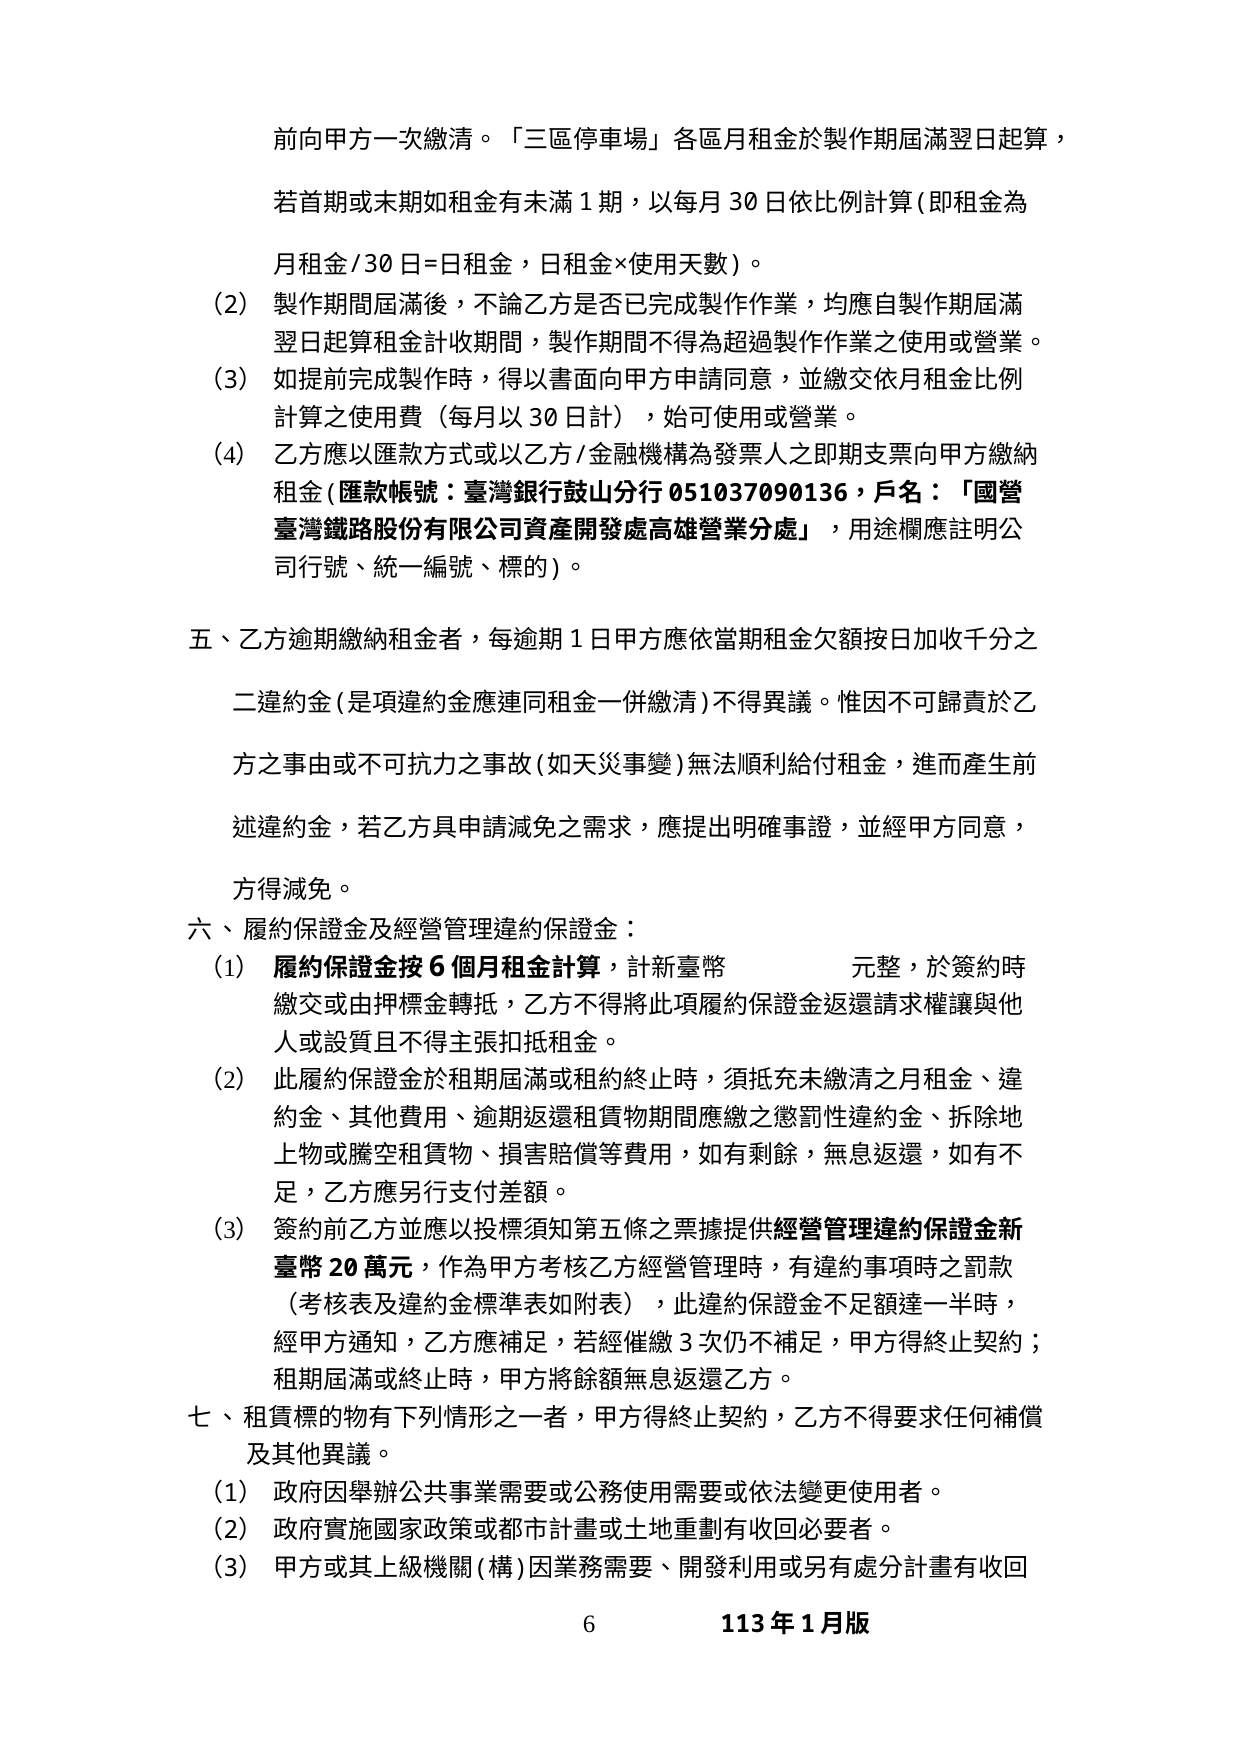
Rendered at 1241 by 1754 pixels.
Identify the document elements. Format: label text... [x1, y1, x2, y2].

list 簽約前乙方並應以投標須知第五條之票據提供經營管理違約保證金新臺幣20萬元，作為甲方考核乙方經營管理時，有違約事項時之罰款（考核表及違約金標準表如附表），此違約保證金不足額達一半時，經甲方通知，乙方應補足，若經催繳3次仍不補足，甲方得終止契約；租期屆滿或終止時，甲方將餘額無息返還乙方。 [198, 1209, 1047, 1396]
list 製作期間屆滿後，不論乙方是否已完成製作作業，均應自製作期屆滿翌日起算租金計收期間，製作期間不得為超過製作作業之使用或營業。 [198, 284, 1047, 359]
list 甲方或其上級機關(構)因業務需要、開發利用或另有處分計畫有收回 [198, 1546, 1047, 1584]
list 租金以每月新臺幣(下同)○○○○元整計收(含稅，南側停場佔每月租金82%〔○○○○元〕、東側停場佔每月租金15%〔○○○○元〕、西側停場佔每月租金3%〔○○○○元〕)，以1個月為1期，於每月○○日前向甲方一次繳清。「三區停車場」各區月租金於製作期屆滿翌日起算，若首期或末期如租金有未滿1期，以每月30日依比例計算(即租金為月租金/30日=日租金，日租金×使用天數)。 [198, 96, 1053, 284]
list 政府因舉辦公共事業需要或公務使用需要或依法變更使用者。 [198, 1471, 1047, 1509]
text 七、租賃標的物有下列情形之一者，甲方得終止契約，乙方不得要求任何補償及其他異議。 [187, 1396, 1053, 1471]
list 履約保證金按6個月租金計算，計新臺幣 元整，於簽約時繳交或由押標金轉抵，乙方不得將此項履約保證金返還請求權讓與他人或設質且不得主張扣抵租金。 [198, 946, 1047, 1059]
list 乙方應以匯款方式或以乙方/金融機構為發票人之即期支票向甲方繳納租金(匯款帳號：臺灣銀行鼓山分行051037090136，戶名：「國營臺灣鐵路股份有限公司資產開發處高雄營業分處」，用途欄應註明公司行號、統一編號、標的)。 [198, 434, 1047, 584]
list 政府實施國家政策或都市計畫或土地重劃有收回必要者。 [198, 1509, 1047, 1546]
text 六、履約保證金及經營管理違約保證金： [187, 909, 1053, 946]
list 此履約保證金於租期屆滿或租約終止時，須抵充未繳清之月租金、違約金、其他費用、逾期返還租賃物期間應繳之懲罰性違約金、拆除地上物或騰空租賃物、損害賠償等費用，如有剩餘，無息返還，如有不足，乙方應另行支付差額。 [198, 1059, 1047, 1209]
text 五、乙方逾期繳納租金者，每逾期1日甲方應依當期租金欠額按日加收千分之二違約金(是項違約金應連同租金一併繳清)不得異議。惟因不可歸責於乙方之事由或不可抗力之事故(如天災事變)無法順利給付租金，進而產生前述違約金，若乙方具申請減免之需求，應提出明確事證，並經甲方同意，方得減免。 [189, 596, 1053, 909]
list 如提前完成製作時，得以書面向甲方申請同意，並繳交依月租金比例計算之使用費（每月以30日計），始可使用或營業。 [198, 359, 1047, 434]
